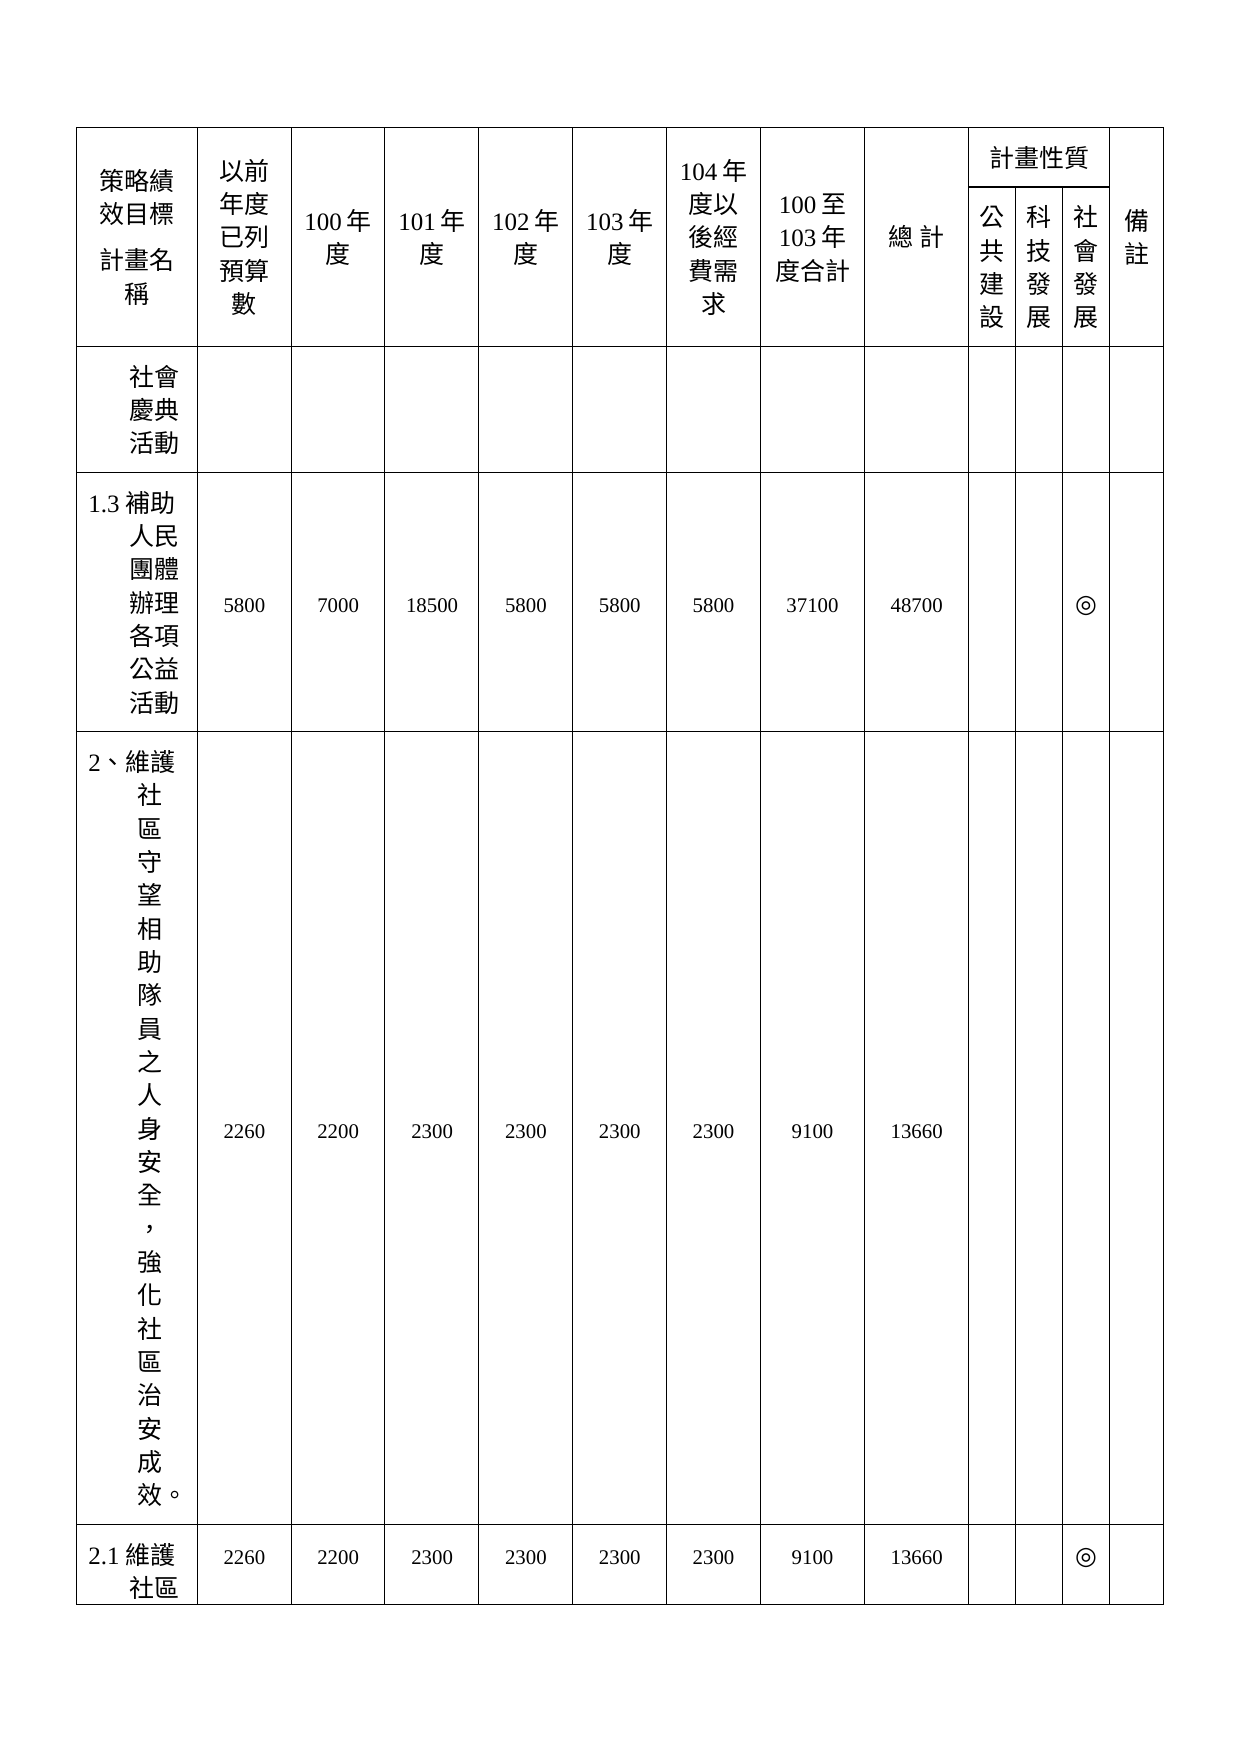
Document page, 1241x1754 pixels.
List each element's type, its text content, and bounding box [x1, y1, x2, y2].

table_cell [1110, 732, 1163, 1524]
table_cell [969, 1525, 1015, 1604]
table_cell 13660 [865, 732, 968, 1524]
table_cell 9100 [761, 732, 864, 1524]
table_cell [1110, 473, 1163, 731]
table_cell ◎ [1063, 473, 1109, 731]
table_cell [865, 347, 968, 472]
table_cell [969, 732, 1015, 1524]
table_cell 5800 [479, 473, 572, 731]
table_cell 2200 [292, 732, 384, 1524]
table_cell 37100 [761, 473, 864, 731]
table_cell [385, 347, 478, 472]
table_cell 2300 [385, 1525, 478, 1604]
table_cell [969, 473, 1015, 731]
table_header 100至103年度合計 [761, 128, 864, 346]
table_cell 2300 [385, 732, 478, 1524]
table_cell 維護社區守望相助隊員之人身安全，強化社區治安成效。 [77, 732, 197, 1524]
table_cell [761, 347, 864, 472]
table_cell 18500 [385, 473, 478, 731]
table_cell 5800 [667, 473, 760, 731]
table_header 102年度 [479, 128, 572, 346]
table_header 104年度以後經費需求 [667, 128, 760, 346]
table_cell 2200 [292, 1525, 384, 1604]
table_cell 5800 [198, 473, 291, 731]
table_cell [573, 347, 666, 472]
table_cell [1110, 1525, 1163, 1604]
table_cell 2.1 維護社區 [77, 1525, 197, 1604]
table_cell 2260 [198, 1525, 291, 1604]
table_header 100年度 [292, 128, 384, 346]
table_cell 社會慶典活動 [77, 347, 197, 472]
table_cell 2300 [479, 1525, 572, 1604]
table_cell 2300 [479, 732, 572, 1524]
table_header 以前年度已列預算數 [198, 128, 291, 346]
table_cell [667, 347, 760, 472]
table_cell ◎ [1063, 1525, 1109, 1604]
table_cell 2300 [573, 1525, 666, 1604]
table_cell [1016, 732, 1062, 1524]
table_header 策略績效目標 計畫名稱 [77, 128, 197, 346]
table_cell [1063, 347, 1109, 472]
table_cell [1016, 347, 1062, 472]
table_header 備註 [1110, 128, 1163, 346]
table_cell [1016, 1525, 1062, 1604]
table_cell 1.3 補助人民團體辦理各項公益活動 [77, 473, 197, 731]
table_cell 科技發展 [1016, 188, 1062, 346]
table_cell [1016, 473, 1062, 731]
table_cell 5800 [573, 473, 666, 731]
table_cell 公共建設 [969, 188, 1015, 346]
table_cell 2300 [667, 1525, 760, 1604]
table_cell [1110, 347, 1163, 472]
table_cell 社會發展 [1063, 188, 1109, 346]
table_header 101年度 [385, 128, 478, 346]
table_cell 2300 [667, 732, 760, 1524]
table_cell [1063, 732, 1109, 1524]
table_cell 48700 [865, 473, 968, 731]
table_cell 13660 [865, 1525, 968, 1604]
table_cell 2300 [573, 732, 666, 1524]
table_cell 2260 [198, 732, 291, 1524]
table_header 103年度 [573, 128, 666, 346]
table_cell 7000 [292, 473, 384, 731]
table_cell 9100 [761, 1525, 864, 1604]
table_header 總 計 [865, 128, 968, 346]
table_cell [198, 347, 291, 472]
table_header 計畫性質 [969, 128, 1109, 186]
table_cell [292, 347, 384, 472]
table_cell [479, 347, 572, 472]
table_cell [969, 347, 1015, 472]
